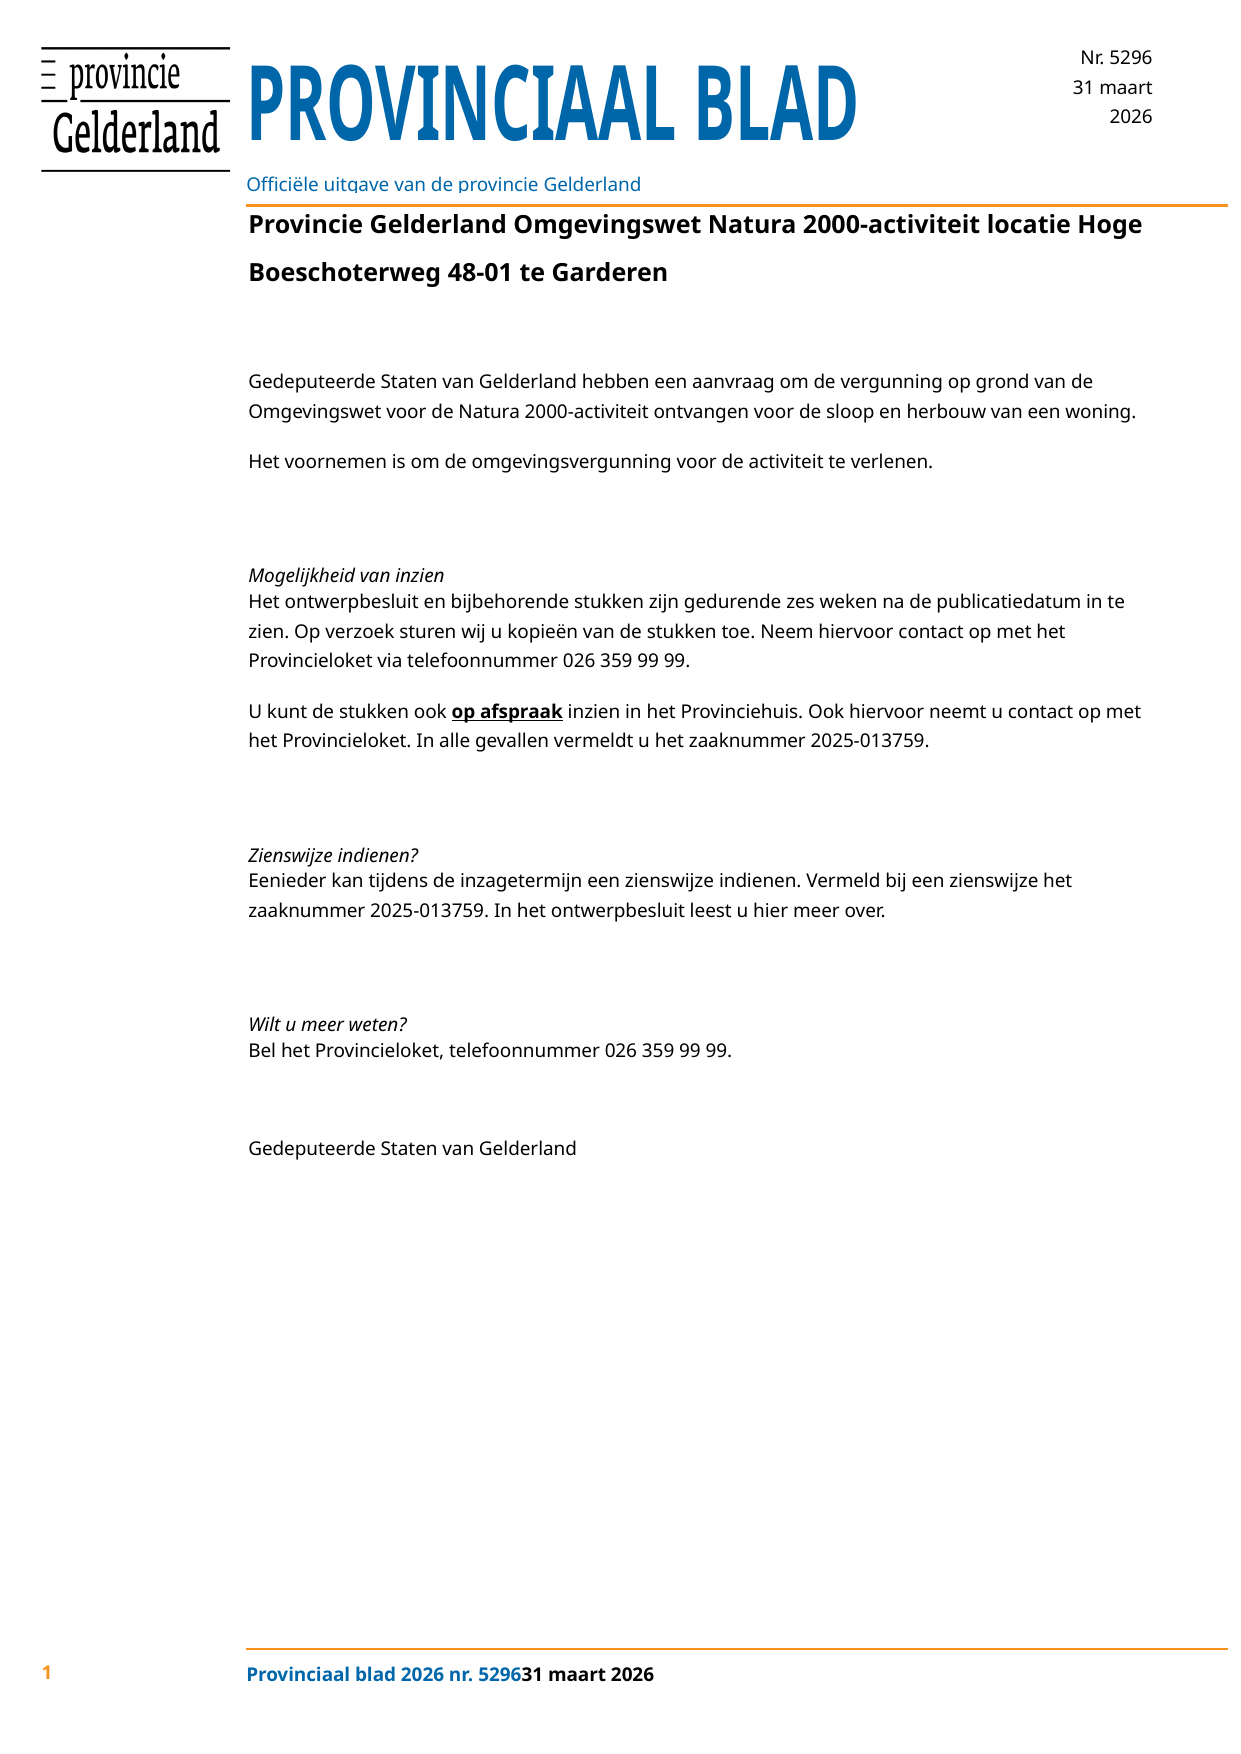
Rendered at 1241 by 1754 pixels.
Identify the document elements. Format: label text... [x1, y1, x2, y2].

text Mogelijkheid van inzien [248, 563, 1152, 588]
text Het ontwerpbesluit en bijbehorende stukken zijn gedurende zes weken na de publicatiedatum in te zien. Op verzoek sturen wij u kopieën van de stukken toe. Neem hiervoor contact op met het Provincieloket via telefoonnummer 026 359 99 99. [248, 588, 1152, 673]
text Zienswijze indienen? [248, 842, 1152, 868]
text Bel het Provincieloket, telefoonnummer 026 359 99 99. [248, 1037, 1152, 1063]
text Provincie Gelderland Omgevingswet Natura 2000-activiteit locatie Hoge Boeschoterweg 48-01 te Garderen [248, 207, 1152, 288]
text Gedeputeerde Staten van Gelderland hebben een aanvraag om de vergunning op grond van de Omgevingswet voor de Natura 2000-activiteit ontvangen voor de sloop en herbouw van een woning. [248, 368, 1152, 424]
text Het voornemen is om de omgevingsvergunning voor de activiteit te verlenen. [248, 448, 1152, 474]
text Gedeputeerde Staten van Gelderland [248, 1136, 1152, 1161]
text U kunt de stukken ook op afspraak inzien in het Provinciehuis. Ook hiervoor neemt u contact op met het Provincieloket. In alle gevallen vermeldt u het zaaknummer 2025-013759. [248, 698, 1152, 753]
picture [41, 47, 231, 172]
text Wilt u meer weten? [248, 1012, 1152, 1037]
text Eenieder kan tijdens de inzagetermijn een zienswijze indienen. Vermeld bij een zienswijze het zaaknummer 2025-013759. In het ontwerpbesluit leest u hier meer over. [248, 868, 1152, 923]
